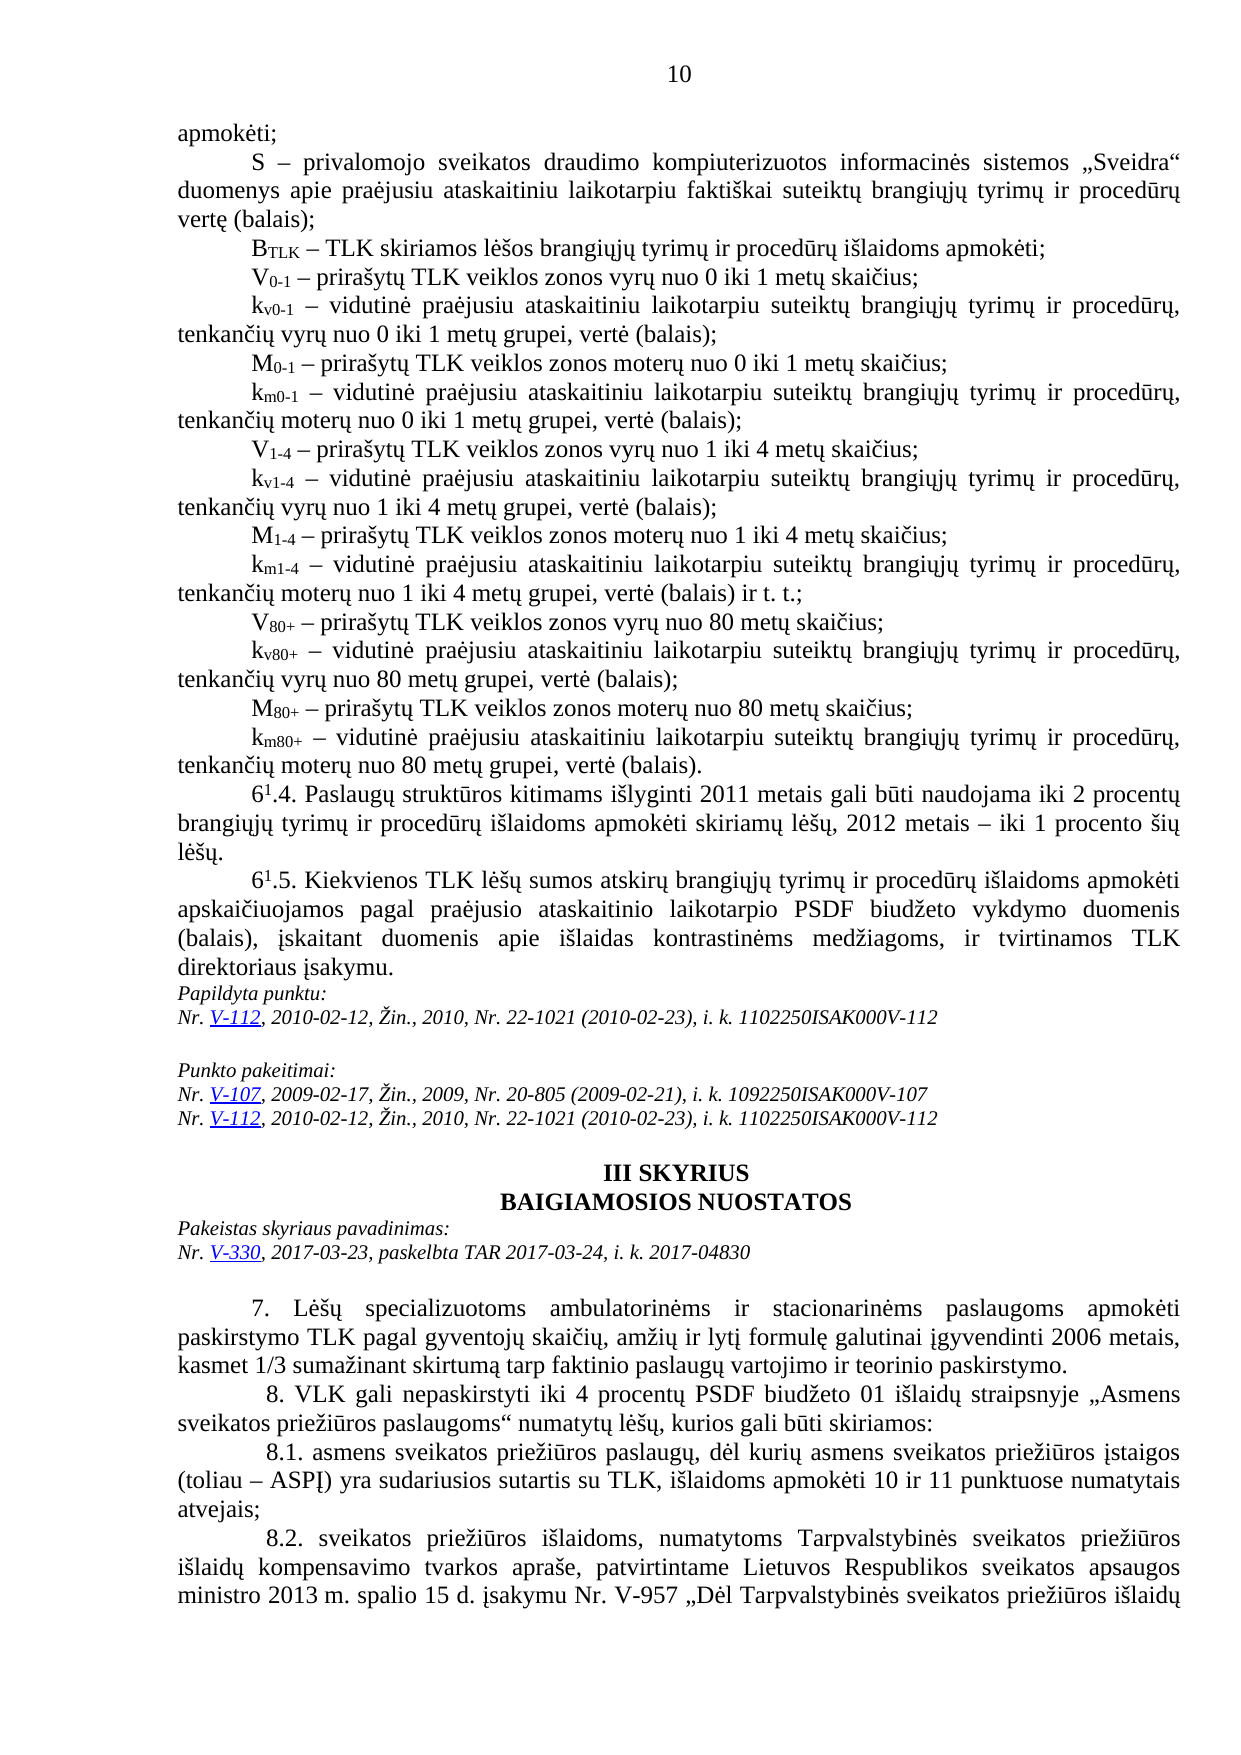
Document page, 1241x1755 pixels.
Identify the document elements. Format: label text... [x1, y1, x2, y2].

text Nr. V-112, 2010-02-12, Žin., 2010, Nr. 22-1021 (2010-02-23), i. k. 1102250ISAK000V-112 [177, 1005, 1181, 1029]
text Nr. V-107, 2009-02-17, Žin., 2009, Nr. 20-805 (2009-02-21), i. k. 1092250ISAK000V-107 [177, 1082, 1181, 1106]
text kv1-4 – vidutinė praėjusiu ataskaitiniu laikotarpiu suteiktų brangiųjų tyrimų ir procedūrų, tenkančių vyrų nuo 1 iki 4 metų grupei, vertė (balais); [177, 463, 1181, 521]
text 8.2. sveikatos priežiūros išlaidoms, numatytoms Tarpvalstybinės sveikatos priežiūros išlaidų kompensavimo tvarkos apraše, patvirtintame Lietuvos Respublikos sveikatos apsaugos ministro 2013 m. spalio 15 d. įsakymu Nr. V-957 „Dėl Tarpvalstybinės sveikatos priežiūros išlaidų [177, 1523, 1181, 1609]
text 61.4. Paslaugų struktūros kitimams išlyginti 2011 metais gali būti naudojama iki 2 procentų brangiųjų tyrimų ir procedūrų išlaidoms apmokėti skiriamų lėšų, 2012 metais – iki 1 procento šių lėšų. [177, 779, 1181, 866]
text V1-4 – prirašytų TLK veiklos zonos vyrų nuo 1 iki 4 metų skaičius; [177, 434, 1181, 463]
text 8. VLK gali nepaskirstyti iki 4 procentų PSDF biudžeto 01 išlaidų straipsnyje „Asmens sveikatos priežiūros paslaugoms“ numatytų lėšų, kurios gali būti skiriamos: [177, 1379, 1181, 1437]
text apmokėti; [177, 118, 1181, 147]
text km0-1 – vidutinė praėjusiu ataskaitiniu laikotarpiu suteiktų brangiųjų tyrimų ir procedūrų, tenkančių moterų nuo 0 iki 1 metų grupei, vertė (balais); [177, 377, 1181, 434]
text M0-1 – prirašytų TLK veiklos zonos moterų nuo 0 iki 1 metų skaičius; [177, 348, 1181, 377]
text V80+ – prirašytų TLK veiklos zonos vyrų nuo 80 metų skaičius; [177, 607, 1181, 636]
text S – privalomojo sveikatos draudimo kompiuterizuotos informacinės sistemos „Sveidra“ duomenys apie praėjusiu ataskaitiniu laikotarpiu faktiškai suteiktų brangiųjų tyrimų ir procedūrų vertę (balais); [177, 147, 1181, 233]
text Pakeistas skyriaus pavadinimas: [177, 1216, 1181, 1240]
text M1-4 – prirašytų TLK veiklos zonos moterų nuo 1 iki 4 metų skaičius; [177, 521, 1181, 549]
text Punkto pakeitimai: [177, 1057, 1181, 1082]
text Nr. V-330, 2017-03-23, paskelbta TAR 2017-03-24, i. k. 2017-04830 [177, 1240, 1181, 1264]
text V0-1 – prirašytų TLK veiklos zonos vyrų nuo 0 iki 1 metų skaičius; [177, 262, 1181, 291]
text km1-4 – vidutinė praėjusiu ataskaitiniu laikotarpiu suteiktų brangiųjų tyrimų ir procedūrų, tenkančių moterų nuo 1 iki 4 metų grupei, vertė (balais) ir t. t.; [177, 549, 1181, 607]
text BTLK – TLK skiriamos lėšos brangiųjų tyrimų ir procedūrų išlaidoms apmokėti; [177, 233, 1181, 262]
text III SKYRIUS BAIGIAMOSIOS NUOSTATOS [177, 1158, 1181, 1216]
text kv0-1 – vidutinė praėjusiu ataskaitiniu laikotarpiu suteiktų brangiųjų tyrimų ir procedūrų, tenkančių vyrų nuo 0 iki 1 metų grupei, vertė (balais); [177, 291, 1181, 348]
text 8.1. asmens sveikatos priežiūros paslaugų, dėl kurių asmens sveikatos priežiūros įstaigos (toliau – ASPĮ) yra sudariusios sutartis su TLK, išlaidoms apmokėti 10 ir 11 punktuose numatytais atvejais; [177, 1437, 1181, 1523]
text kv80+ – vidutinė praėjusiu ataskaitiniu laikotarpiu suteiktų brangiųjų tyrimų ir procedūrų, tenkančių vyrų nuo 80 metų grupei, vertė (balais); [177, 636, 1181, 693]
text Nr. V-112, 2010-02-12, Žin., 2010, Nr. 22-1021 (2010-02-23), i. k. 1102250ISAK000V-112 [177, 1106, 1181, 1130]
text 61.5. Kiekvienos TLK lėšų sumos atskirų brangiųjų tyrimų ir procedūrų išlaidoms apmokėti apskaičiuojamos pagal praėjusio ataskaitinio laikotarpio PSDF biudžeto vykdymo duomenis (balais), įskaitant duomenis apie išlaidas kontrastinėms medžiagoms, ir tvirtinamos TLK direktoriaus įsakymu. [177, 866, 1181, 981]
text M80+ – prirašytų TLK veiklos zonos moterų nuo 80 metų skaičius; [177, 693, 1181, 722]
text km80+ – vidutinė praėjusiu ataskaitiniu laikotarpiu suteiktų brangiųjų tyrimų ir procedūrų, tenkančių moterų nuo 80 metų grupei, vertė (balais). [177, 722, 1181, 779]
text Papildyta punktu: [177, 981, 1181, 1005]
text 7. Lėšų specializuotoms ambulatorinėms ir stacionarinėms paslaugoms apmokėti paskirstymo TLK pagal gyventojų skaičių, amžių ir lytį formulę galutinai įgyvendinti 2006 metais, kasmet 1/3 sumažinant skirtumą tarp faktinio paslaugų vartojimo ir teorinio paskirstymo. [177, 1293, 1181, 1379]
